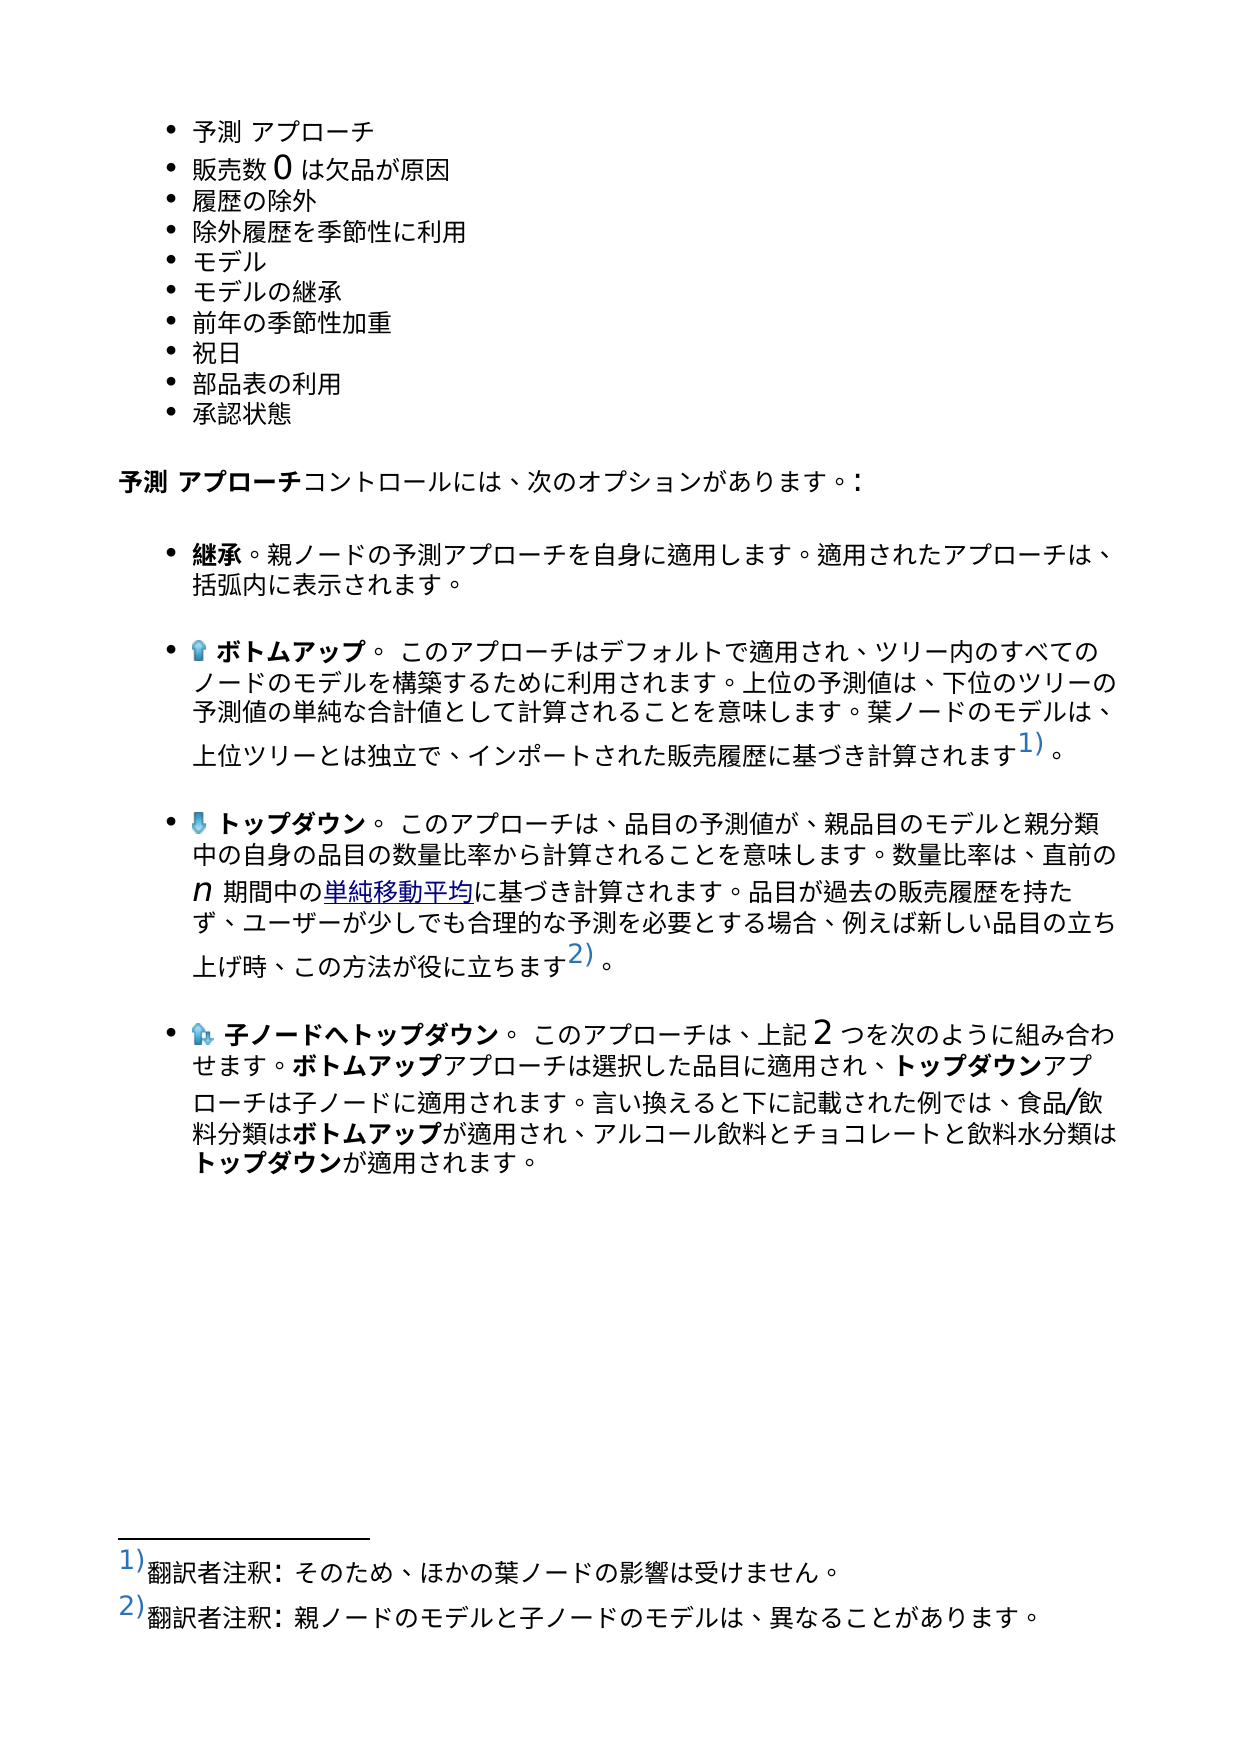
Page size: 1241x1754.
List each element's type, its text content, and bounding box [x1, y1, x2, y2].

list 継承。親ノードの予測アプローチを自身に適用します。適用されたアプローチは、括弧内に表示されます。 [177, 541, 1122, 601]
list 予測 アプローチ [177, 118, 1122, 148]
text 予測 アプローチコントロールには、次のオプションがあります。: [118, 460, 1122, 499]
picture [192, 640, 207, 661]
list 販売数0は欠品が原因 [177, 148, 1122, 187]
list 部品表の利用 [177, 370, 1122, 400]
list 承認状態 [177, 400, 1122, 431]
list 履歴の除外 [177, 187, 1122, 218]
list 前年の季節性加重 [177, 309, 1122, 339]
picture [192, 812, 207, 834]
list ボトムアップ。 このアプローチはデフォルトで適用され、ツリー内のすべてのノードのモデルを構築するために利用されます。上位の予測値は、下位のツリーの予測値の単純な合計値として計算されることを意味します。葉ノードのモデルは、上位ツリーとは独立で、インポートされた販売履歴に基づき計算されます。 [177, 630, 1122, 773]
picture [192, 1023, 214, 1045]
list 除外履歴を季節性に利用 [177, 218, 1122, 248]
list モデル [177, 248, 1122, 279]
list 子ノードへトップダウン。 このアプローチは、上記2つを次のように組み合わせます。ボトムアップアプローチは選択した品目に適用され、トップダウンアプローチは子ノードに適用されます。言い換えると下に記載された例では、食品/飲料分類はボトムアップが適用され、アルコール飲料とチョコレートと飲料水分類はトップダウンが適用されます。 [177, 1013, 1122, 1178]
list 翻訳者注釈: そのため、ほかの葉ノードの影響は受けません。 [118, 1545, 1122, 1590]
list トップダウン。 このアプローチは、品目の予測値が、親品目のモデルと親分類中の自身の品目の数量比率から計算されることを意味します。数量比率は、直前の n 期間中の単純移動平均に基づき計算されます。品目が過去の販売履歴を持たず、ユーザーが少しでも合理的な予測を必要とする場合、例えば新しい品目の立ち上げ時、この方法が役に立ちます。 [177, 802, 1122, 984]
list 祝日 [177, 339, 1122, 370]
list 翻訳者注釈: 親ノードのモデルと子ノードのモデルは、異なることがあります。 [118, 1590, 1122, 1636]
list モデルの継承 [177, 279, 1122, 309]
